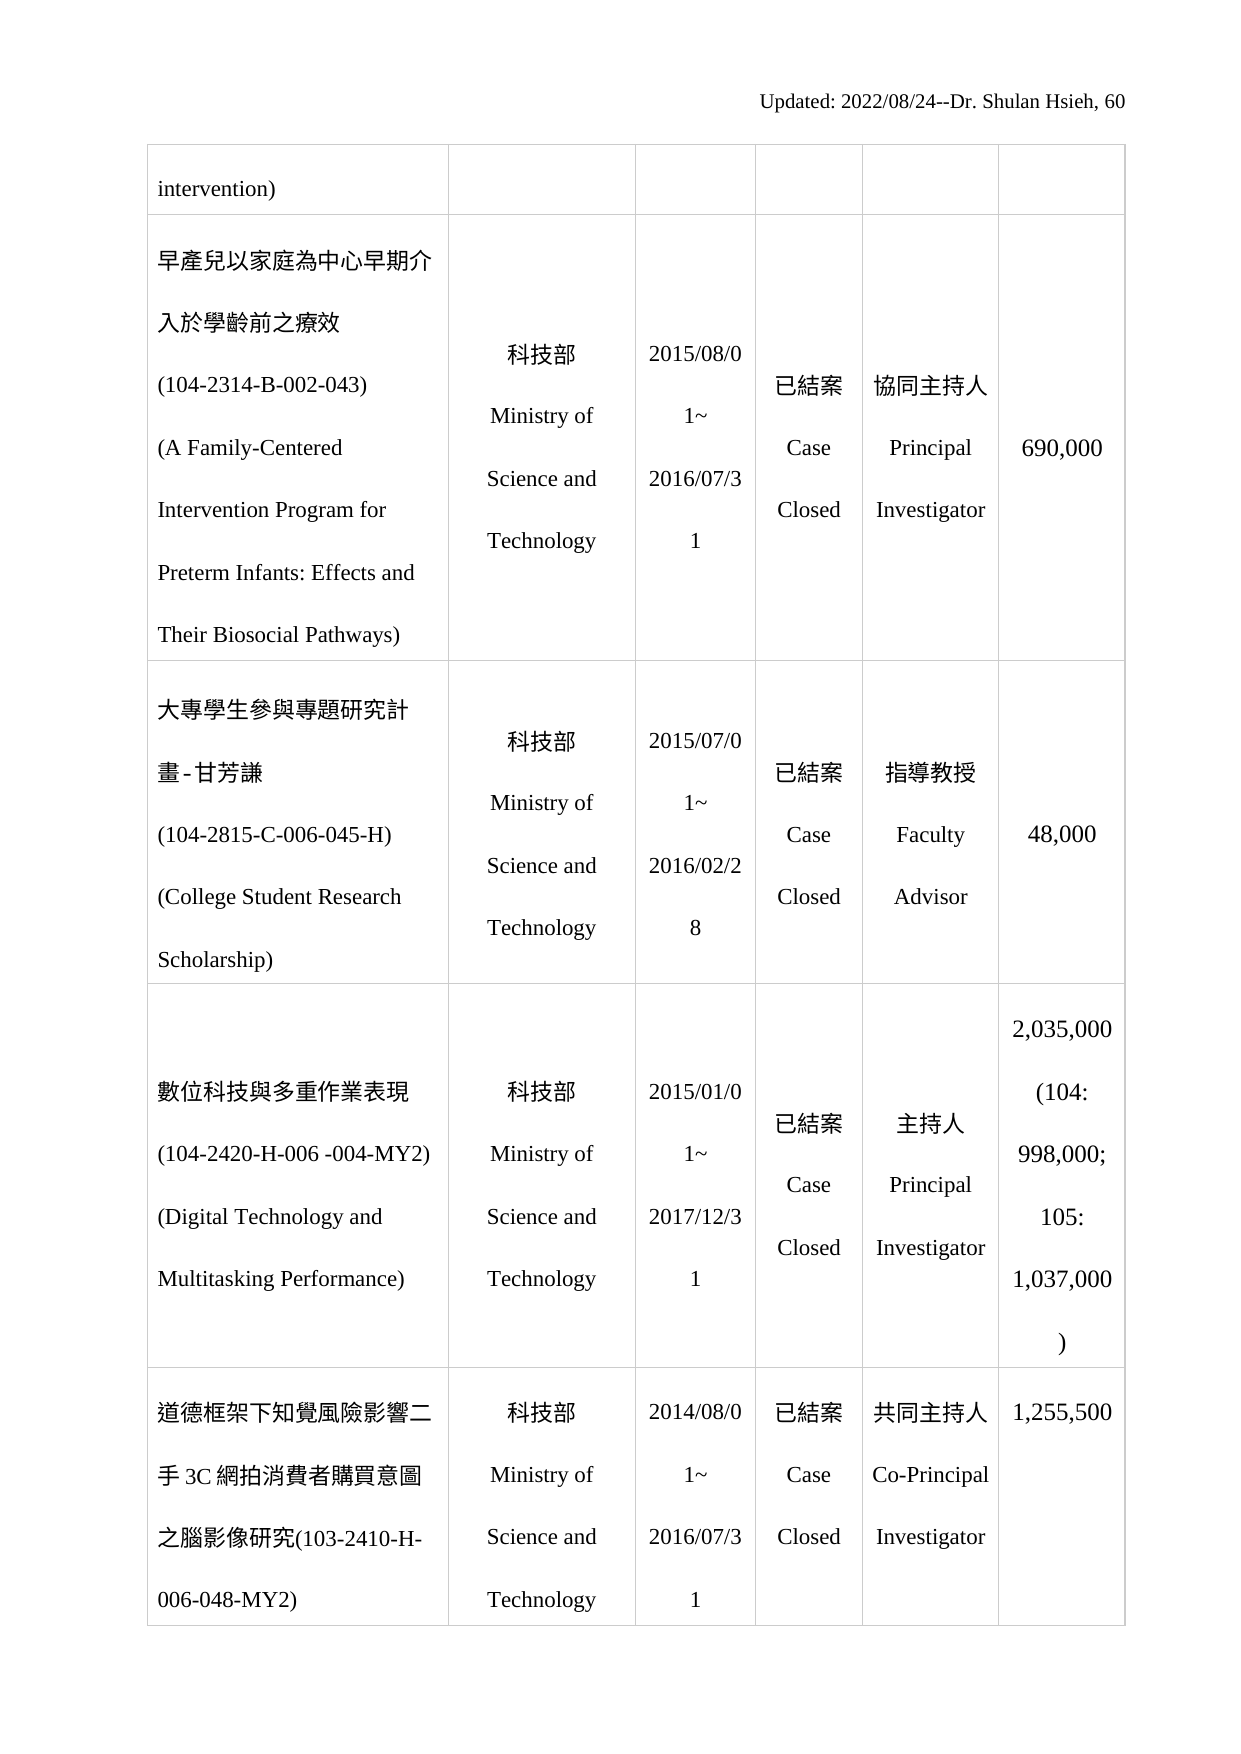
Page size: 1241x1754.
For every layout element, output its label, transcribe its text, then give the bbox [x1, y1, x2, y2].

table_cell 1,255,500 [999, 1368, 1124, 1625]
table_cell intervention) [148, 145, 448, 214]
table_cell 2014/08/01~ 2016/07/31 [636, 1368, 755, 1625]
table_cell 科技部 Ministry of Science and Technology [449, 661, 635, 983]
table_cell [449, 145, 635, 214]
table_cell 2,035,000 (104: 998,000; 105: 1,037,000) [999, 984, 1124, 1367]
table_cell [636, 145, 755, 214]
table_cell 道德框架下知覺風險影響二手3C網拍消費者購買意圖之腦影像研究(103-2410-H-006-048-MY2) [148, 1368, 448, 1625]
table_cell 已結案Case Closed [756, 661, 862, 983]
table_cell [863, 145, 998, 214]
table_cell 已結案Case Closed [756, 215, 862, 660]
table_cell 共同主持人Co-Principal Investigator [863, 1368, 998, 1625]
table_cell 指導教授Faculty Advisor [863, 661, 998, 983]
table_cell 科技部 Ministry of Science and Technology [449, 215, 635, 660]
table_cell 大專學生參與專題研究計畫-甘芳謙 (104-2815-C-006-045-H) (College Student Research Scholarship) [148, 661, 448, 983]
table_cell 已結案 Case Closed [756, 1368, 862, 1625]
table_cell 協同主持人Principal Investigator [863, 215, 998, 660]
table_cell 早產兒以家庭為中心早期介入於學齡前之療效 (104-2314-B-002-043) (A Family-Centered Intervention Program for Preterm Infants: Effects and Their Biosocial Pathways) [148, 215, 448, 660]
table_cell 2015/08/01~ 2016/07/31 [636, 215, 755, 660]
table_cell 已結案Case Closed [756, 984, 862, 1367]
table_cell 數位科技與多重作業表現 (104-2420-H-006 -004-MY2) (Digital Technology and Multitasking Performance) [148, 984, 448, 1367]
table_cell [999, 145, 1124, 214]
table_cell 690,000 [999, 215, 1124, 660]
table_cell 主持人Principal Investigator [863, 984, 998, 1367]
table_cell [756, 145, 862, 214]
table_cell 科技部 Ministry of Science and Technology [449, 1368, 635, 1625]
table_cell 2015/01/01~ 2017/12/31 [636, 984, 755, 1367]
table_cell 48,000 [999, 661, 1124, 983]
table_cell 2015/07/01~ 2016/02/28 [636, 661, 755, 983]
table_cell 科技部 Ministry of Science and Technology [449, 984, 635, 1367]
